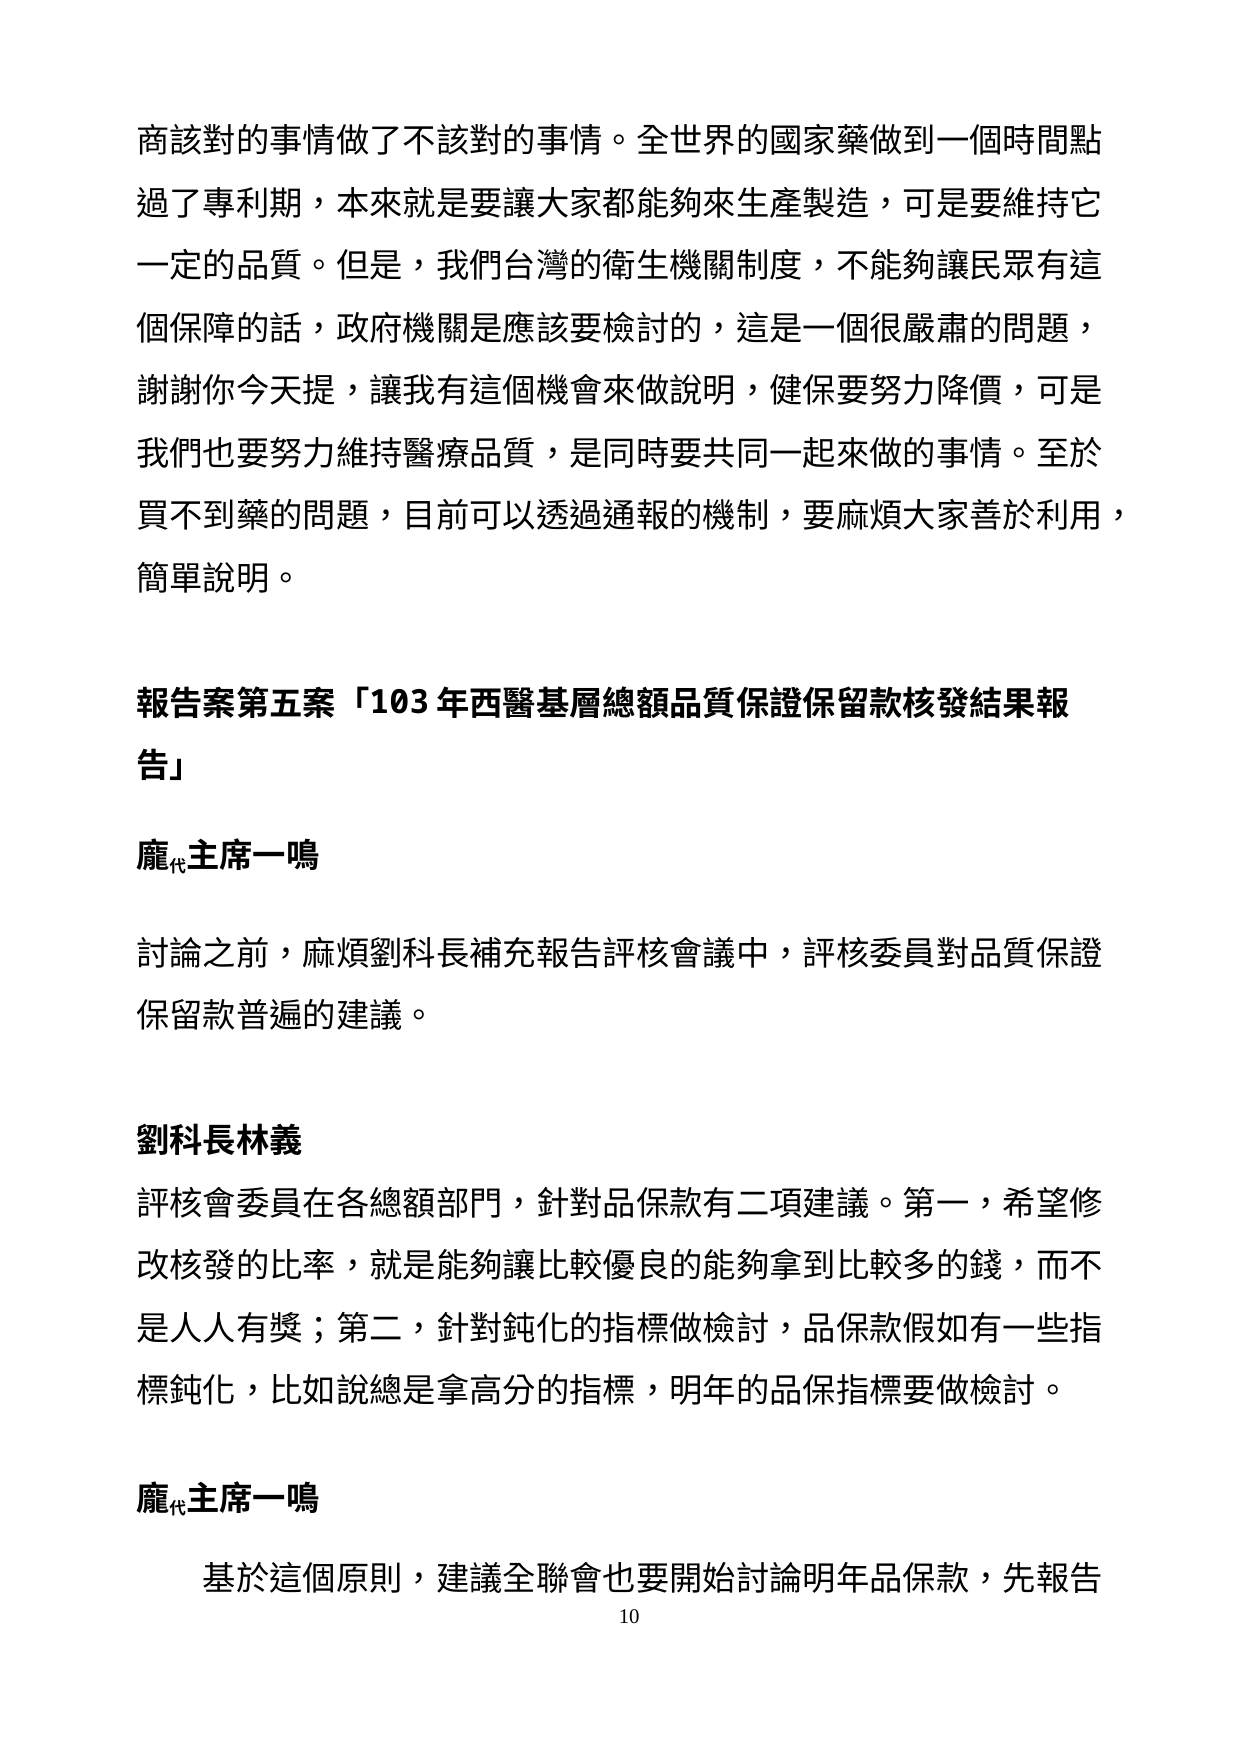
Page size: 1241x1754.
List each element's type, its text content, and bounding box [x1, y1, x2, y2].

text 龐代主席一鳴 [136, 1471, 1122, 1519]
text 報告案第五案「103年西醫基層總額品質保證保留款核發結果報告」 [136, 659, 1122, 784]
text 基於這個原則，建議全聯會也要開始討論明年品保款，先報告 [136, 1534, 1122, 1596]
text 龐代主席一鳴 [136, 829, 1122, 877]
text 我很嚴肅和謹慎地回答這個問題，昨天署長才跟部長提出這樣的問題。最近為了一個藥，拉肚子藥，健保同仁揹了很多黑鍋，這之間很複雜。國家的制度，學名藥要保障BA/BE，這個本來就有一個查驗、檢查的流程和程序，可是很不幸地在前面一段時間，我們也看到有該稽查的人做了不該做的事情。那我們也確實看到一些廠商該對的事情做了不該對的事情。全世界的國家藥做到一個時間點過了專利期，本來就是要讓大家都能夠來生產製造，可是要維持它一定的品質。但是，我們台灣的衛生機關制度，不能夠讓民眾有這個保障的話，政府機關是應該要檢討的，這是一個很嚴肅的問題，謝謝你今天提，讓我有這個機會來做說明，健保要努力降價，可是我們也要努力維持醫療品質，是同時要共同一起來做的事情。至於買不到藥的問題，目前可以透過通報的機制，要麻煩大家善於利用，簡單說明。 [136, 96, 1122, 596]
text 評核會委員在各總額部門，針對品保款有二項建議。第一，希望修改核發的比率，就是能夠讓比較優良的能夠拿到比較多的錢，而不是人人有獎；第二，針對鈍化的指標做檢討，品保款假如有一些指標鈍化，比如說總是拿高分的指標，明年的品保指標要做檢討。 [136, 1159, 1122, 1409]
text 劉科長林義 [136, 1096, 1122, 1159]
text 討論之前，麻煩劉科長補充報告評核會議中，評核委員對品質保證保留款普遍的建議。 [136, 909, 1122, 1034]
